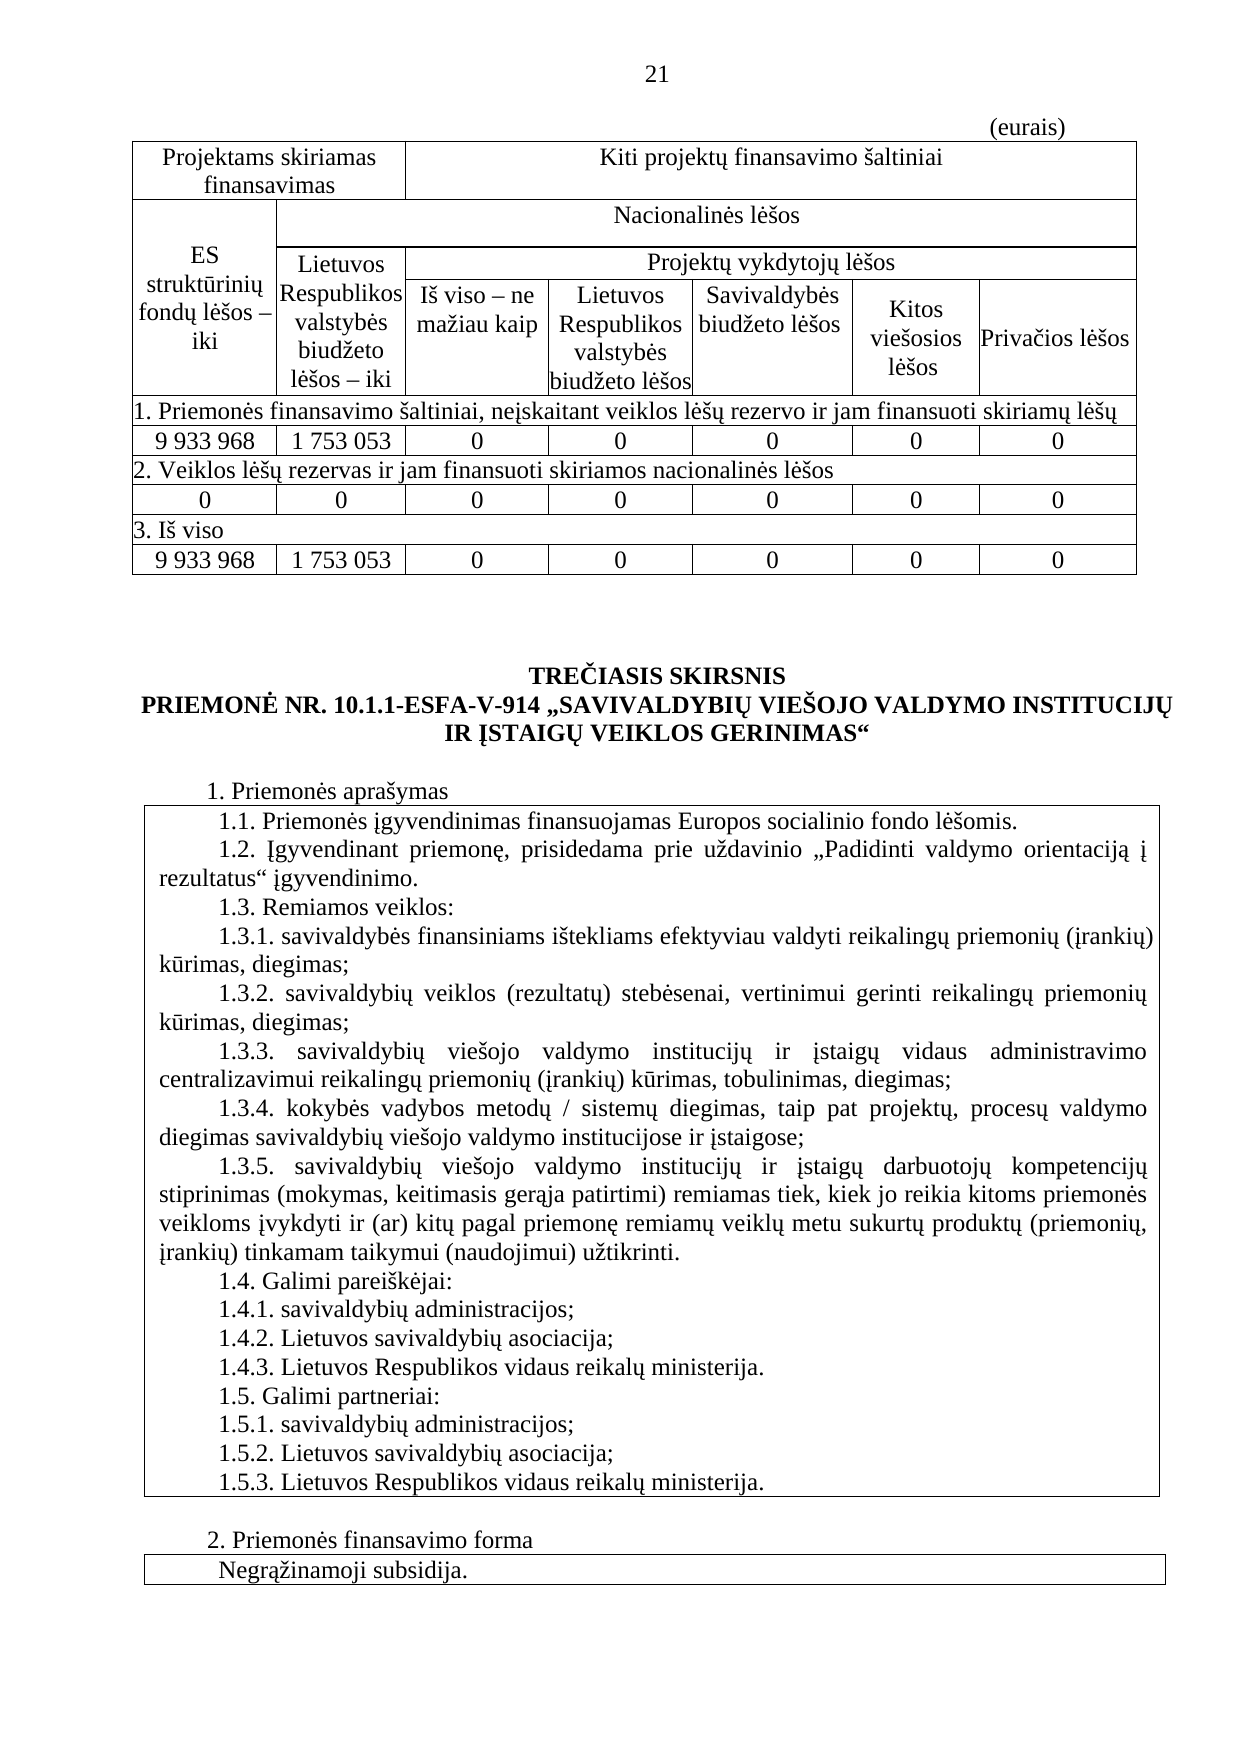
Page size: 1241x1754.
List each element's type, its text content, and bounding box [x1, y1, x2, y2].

table_cell 0 [406, 485, 548, 514]
table_cell 0 [693, 485, 852, 514]
text PRIEMONĖ NR. 10.1.1-ESFA-V-914 „SAVIVALDYBIŲ VIEŠOJO VALDYMO INSTITUCIJŲ IR ĮSTAIGŲ VEIKLOS GERINIMAS“ [133, 690, 1181, 747]
table_cell Lietuvos Respublikos valstybės biudžeto lėšos – iki [277, 248, 405, 395]
table_cell 0 [693, 426, 852, 454]
table_cell 0 [277, 485, 405, 514]
table_cell 0 [853, 426, 979, 454]
table_cell 0 [853, 545, 979, 574]
table_cell Nacionalinės lėšos [277, 200, 1136, 246]
table_cell Lietuvos Respublikos valstybės biudžeto lėšos [549, 280, 692, 395]
table_cell Savivaldybės biudžeto lėšos [693, 280, 852, 395]
table_header Projektams skiriamas finansavimas [133, 142, 405, 199]
table_cell 0 [980, 545, 1136, 574]
table_cell Privačios lėšos [980, 280, 1136, 395]
table_cell 0 [693, 545, 852, 574]
table_cell Iš viso – ne mažiau kaip [406, 280, 548, 395]
table_cell 0 [406, 545, 548, 574]
table_cell 0 [980, 485, 1136, 514]
text TREČIASIS SKIRSNIS [133, 661, 1181, 690]
table_cell ES struktūrinių fondų lėšos – iki [133, 200, 276, 395]
table_cell 1. Priemonės finansavimo šaltiniai, neįskaitant veiklos lėšų rezervo ir jam finansuoti skiriamų lėšų [133, 396, 1136, 425]
table_cell 9 933 968 [133, 545, 276, 574]
table_cell Kitos viešosios lėšos [853, 280, 979, 395]
table_cell Projektų vykdytojų lėšos [406, 248, 1136, 279]
table_cell 0 [133, 485, 276, 514]
table_cell 3. Iš viso [133, 515, 1136, 544]
table_cell 1.4. Galimi pareiškėjai: 1.4.1. savivaldybių administracijos; 1.4.2. Lietuvos savivaldybių asociacija; 1.4.3. Lietuvos Respublikos vidaus reikalų ministerija. 1.5. Galimi partneriai: 1.5.1. savivaldybių administracijos; 1.5.2. Lietuvos savivaldybių asociacija; 1.5.3. Lietuvos Respublikos vidaus reikalų ministerija. [145, 1266, 1159, 1496]
table_header Negrąžinamoji subsidija. [145, 1555, 1165, 1584]
table_cell 1 753 053 [277, 545, 405, 574]
table_cell 1.3. Remiamos veiklos: 1.3.1. savivaldybės finansiniams ištekliams efektyviau valdyti reikalingų priemonių (įrankių) kūrimas, diegimas; 1.3.2. savivaldybių veiklos (rezultatų) stebėsenai, vertinimui gerinti reikalingų priemonių kūrimas, diegimas; 1.3.3. savivaldybių viešojo valdymo institucijų ir įstaigų vidaus administravimo centralizavimui reikalingų priemonių (įrankių) kūrimas, tobulinimas, diegimas; 1.3.4. kokybės vadybos metodų / sistemų diegimas, taip pat projektų, procesų valdymo diegimas savivaldybių viešojo valdymo institucijose ir įstaigose; 1.3.5. savivaldybių viešojo valdymo institucijų ir įstaigų darbuotojų kompetencijų stiprinimas (mokymas, keitimasis gerąja patirtimi) remiamas tiek, kiek jo reikia kitoms priemonės veikloms įvykdyti ir (ar) kitų pagal priemonę remiamų veiklų metu sukurtų produktų (priemonių, įrankių) tinkamam taikymui (naudojimui) užtikrinti. [145, 892, 1159, 1266]
table_cell 0 [853, 485, 979, 514]
table_cell 0 [549, 485, 692, 514]
table_header Kiti projektų finansavimo šaltiniai [406, 142, 1136, 199]
table_cell 0 [549, 545, 692, 574]
text (eurais) [989, 112, 1181, 141]
table_cell 0 [406, 426, 548, 454]
table_cell 9 933 968 [133, 426, 276, 454]
table_cell 1 753 053 [277, 426, 405, 454]
table_cell 0 [549, 426, 692, 454]
table_cell 1.2. Įgyvendinant priemonę, prisidedama prie uždavinio „Padidinti valdymo orientaciją į rezultatus“ įgyvendinimo. [145, 835, 1159, 892]
text 2. Priemonės finansavimo forma [207, 1526, 1181, 1554]
table_header 1.1. Priemonės įgyvendinimas finansuojamas Europos socialinio fondo lėšomis. [145, 806, 1159, 834]
text 1. Priemonės aprašymas [200, 776, 1181, 805]
table_cell 2. Veiklos lėšų rezervas ir jam finansuoti skiriamos nacionalinės lėšos [133, 456, 1136, 484]
table_cell 0 [980, 426, 1136, 454]
